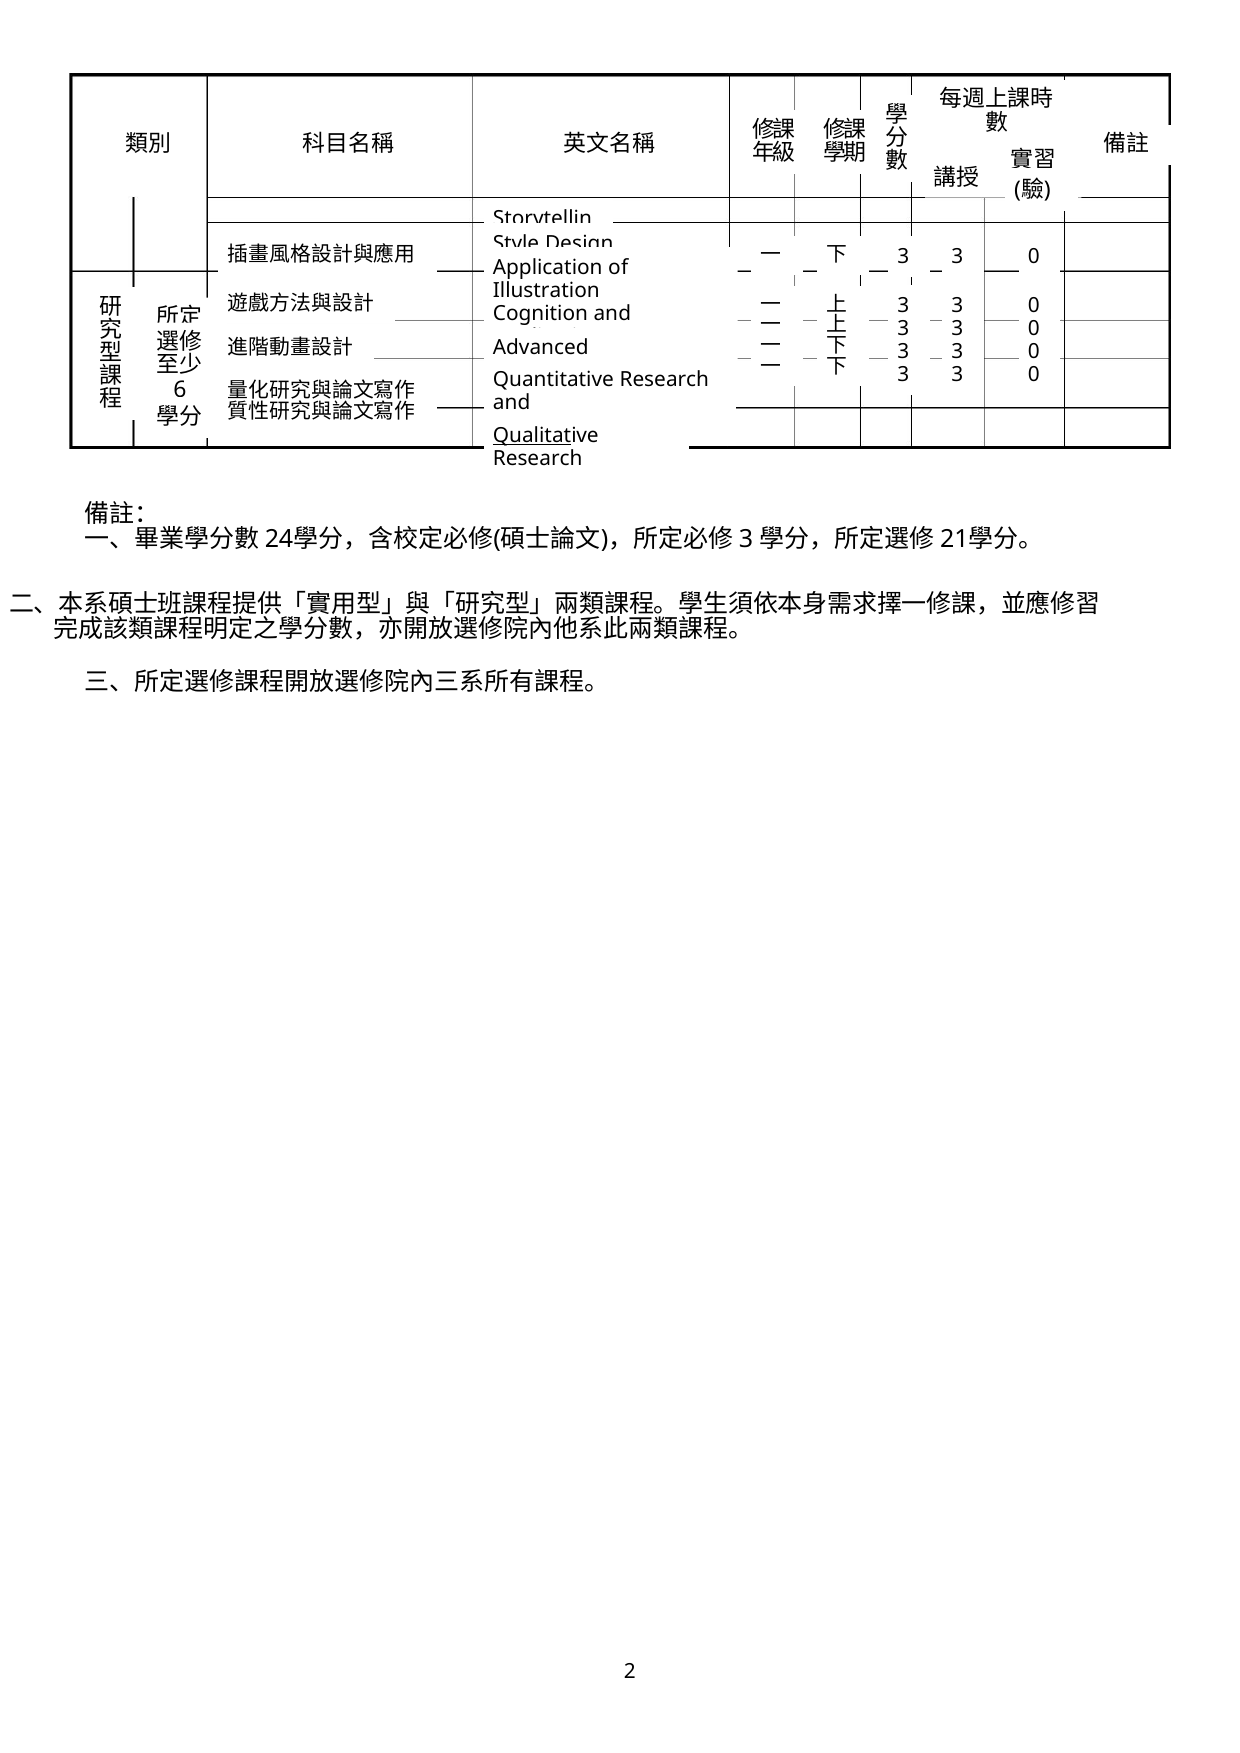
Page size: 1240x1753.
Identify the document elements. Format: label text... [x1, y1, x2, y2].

text (驗) [1014, 177, 1069, 202]
text 實習 [1010, 149, 1043, 168]
text 一 [760, 336, 794, 357]
text 一 [760, 294, 794, 315]
text 數 [886, 150, 925, 173]
text Application of Illustration [493, 256, 729, 302]
text Thesis Writing [493, 414, 727, 437]
text 學 [886, 104, 925, 127]
text 二、本系碩士班課程提供「實用型」與「研究型」兩類課程。學生須依本身需求擇一修課，並應修習 [9, 592, 1231, 617]
text 3 [897, 245, 921, 268]
text 3 [951, 245, 975, 268]
text 3 [951, 317, 975, 340]
text 上 [826, 294, 860, 315]
text 實習 [1044, 149, 1073, 168]
text 程 [99, 388, 139, 411]
text 0 [1028, 340, 1052, 363]
text 下 [826, 357, 860, 377]
text 完成該類課程明定之學分數，亦開放選修院內他系此兩類課程。 [53, 617, 1231, 642]
text 所定 [169, 314, 174, 322]
text 學分 [156, 406, 219, 429]
text 量化研究與論文寫作 [227, 381, 428, 402]
text Quantitative Research and [493, 368, 727, 414]
text 遊戲方法與設計 [228, 294, 386, 314]
text Style Design and [493, 232, 648, 247]
text 0 [1028, 363, 1052, 386]
text 3 [897, 363, 921, 386]
text 上 [826, 315, 860, 336]
text 課 [99, 365, 139, 388]
text 2 [624, 1661, 648, 1684]
text 3 [897, 294, 921, 317]
text 所定 [170, 306, 219, 322]
text 一、畢業學分數 24學分，含校定必修(碩士論文)，所定必修 3學分，所定選修 21學分。 [84, 527, 1188, 552]
text 一 [760, 357, 794, 377]
text of Game [693, 348, 729, 359]
text 6 [173, 377, 218, 397]
text 究 [99, 319, 139, 342]
text 修課 修課 [753, 119, 876, 142]
text 英文名稱 [564, 133, 672, 157]
text 一 [760, 245, 794, 266]
text 每週上課時 [939, 88, 1071, 112]
text Storytelling [493, 207, 604, 223]
text 下 [826, 336, 860, 357]
text 一 [760, 315, 794, 336]
text 所定 [159, 306, 171, 322]
text 0 [1028, 245, 1052, 268]
text 3 [951, 294, 975, 317]
text 備註 [1103, 133, 1166, 157]
text 質性研究與論文寫作 [228, 402, 428, 423]
picture [69, 73, 1171, 449]
text 0 [1028, 317, 1052, 340]
text 3 [951, 340, 975, 363]
text 講授 [933, 172, 1005, 189]
text 至少 [156, 354, 219, 377]
text 3 [951, 363, 975, 386]
text Cognition and Application [493, 302, 729, 348]
text 三、所定選修課程開放選修院內三系所有課程。 [84, 670, 670, 695]
text 選修 [156, 331, 218, 354]
text 研 [99, 296, 139, 319]
text 科目名稱 [303, 133, 411, 157]
text 年級 學期 [753, 142, 876, 165]
text 分 [886, 127, 925, 150]
text 3 [897, 340, 921, 363]
text Advanced Animation [493, 336, 684, 359]
text 數 [985, 112, 1071, 134]
text 進階動畫設計 [227, 338, 366, 358]
text 下 [826, 245, 860, 266]
text 3 [897, 317, 921, 340]
text 類別 [125, 133, 188, 157]
text 型 [99, 342, 139, 365]
text Qualitative Research [493, 424, 680, 470]
text 0 [1028, 294, 1052, 317]
text 備註： [84, 502, 1188, 527]
text 插畫風格設計與應用 [227, 245, 428, 266]
